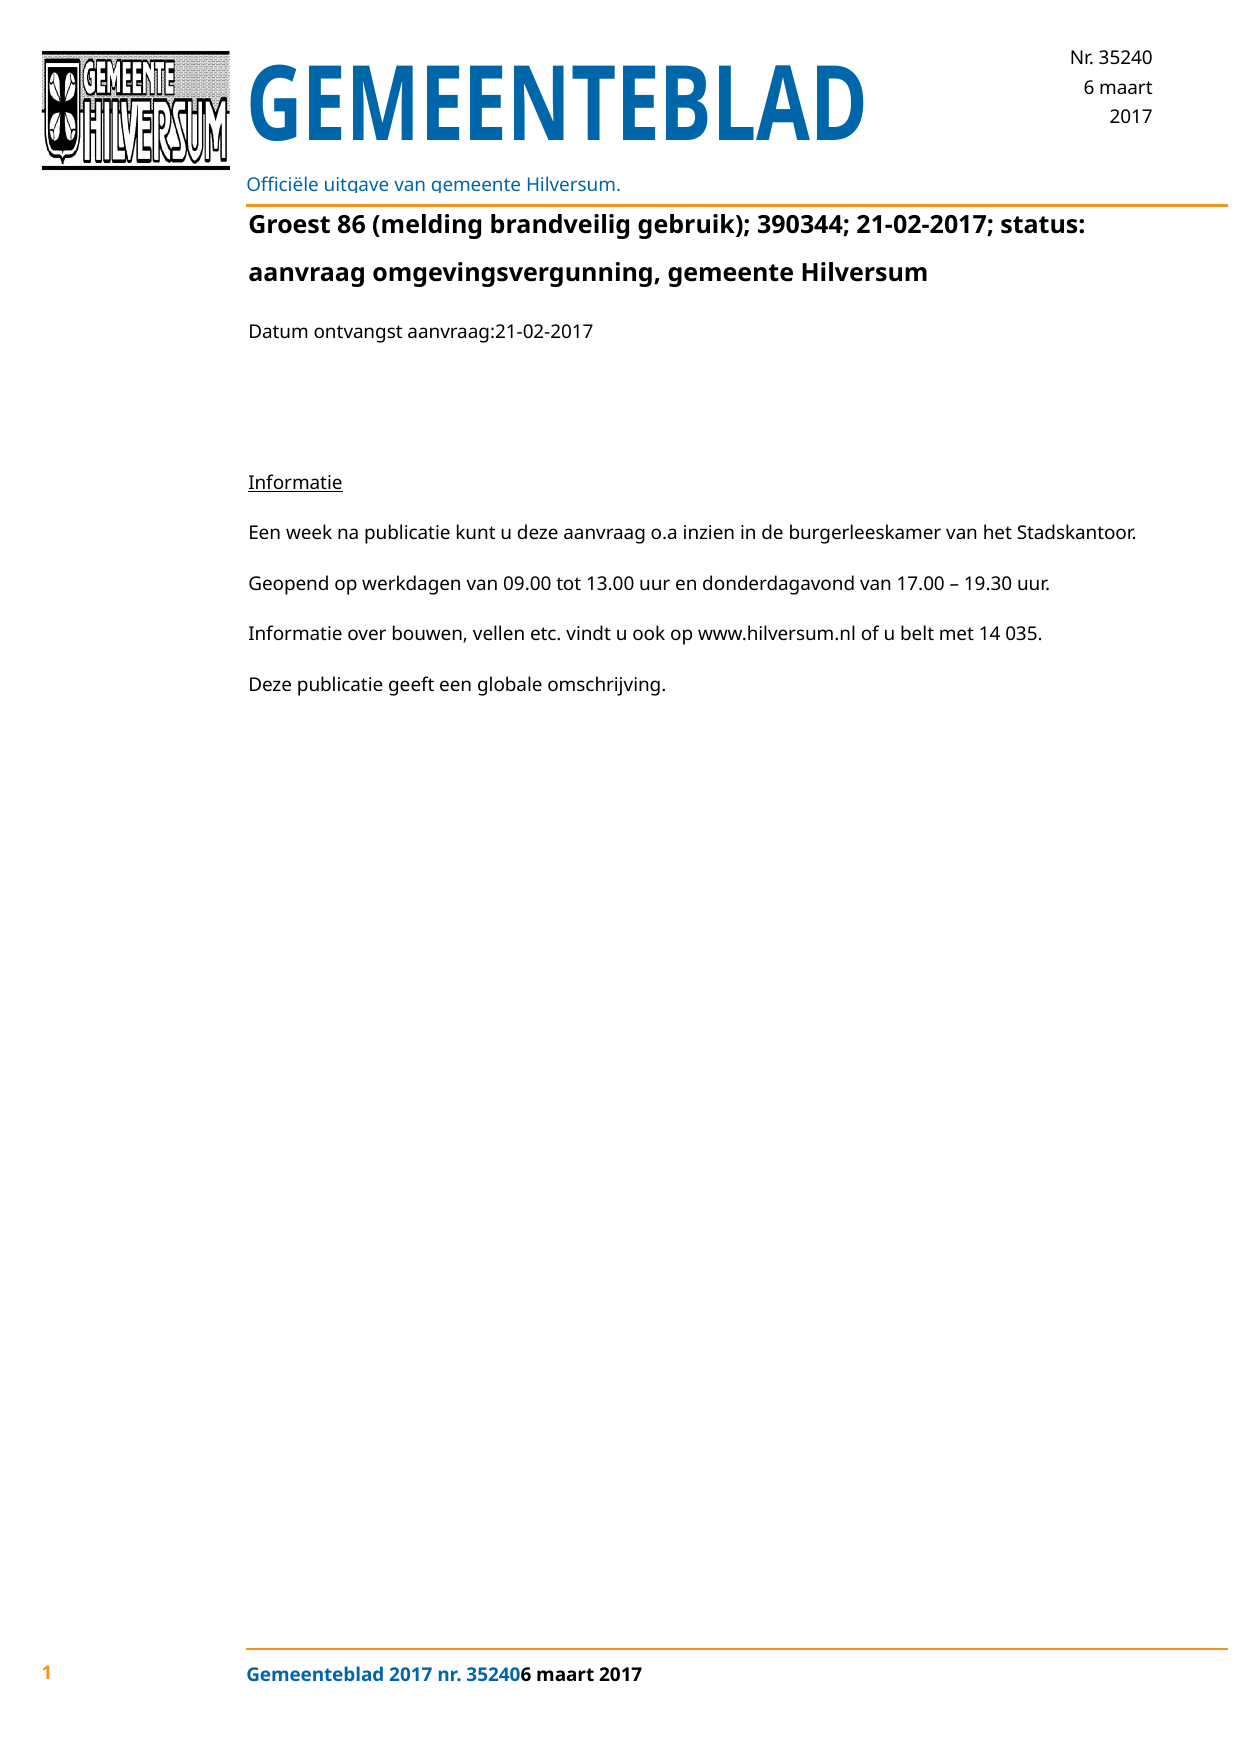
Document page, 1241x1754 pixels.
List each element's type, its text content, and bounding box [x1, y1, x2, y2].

text Informatie [248, 469, 1152, 495]
text Datum ontvangst aanvraag:21-02-2017 [248, 318, 1152, 344]
text Geopend op werkdagen van 09.00 tot 13.00 uur en donderdagavond van 17.00 – 19.30 uur. [248, 570, 1152, 596]
text Deze publicatie geeft een globale omschrijving. [248, 671, 1152, 697]
text Een week na publicatie kunt u deze aanvraag o.a inzien in de burgerleeskamer van het Stadskantoor. [248, 519, 1152, 545]
text Informatie over bouwen, vellen etc. vindt u ook op www.hilversum.nl of u belt met 14 035. [248, 620, 1152, 646]
picture [41, 47, 231, 172]
text Groest 86 (melding brandveilig gebruik); 390344; 21-02-2017; status: aanvraag omgevingsvergunning, gemeente Hilversum [248, 207, 1152, 288]
